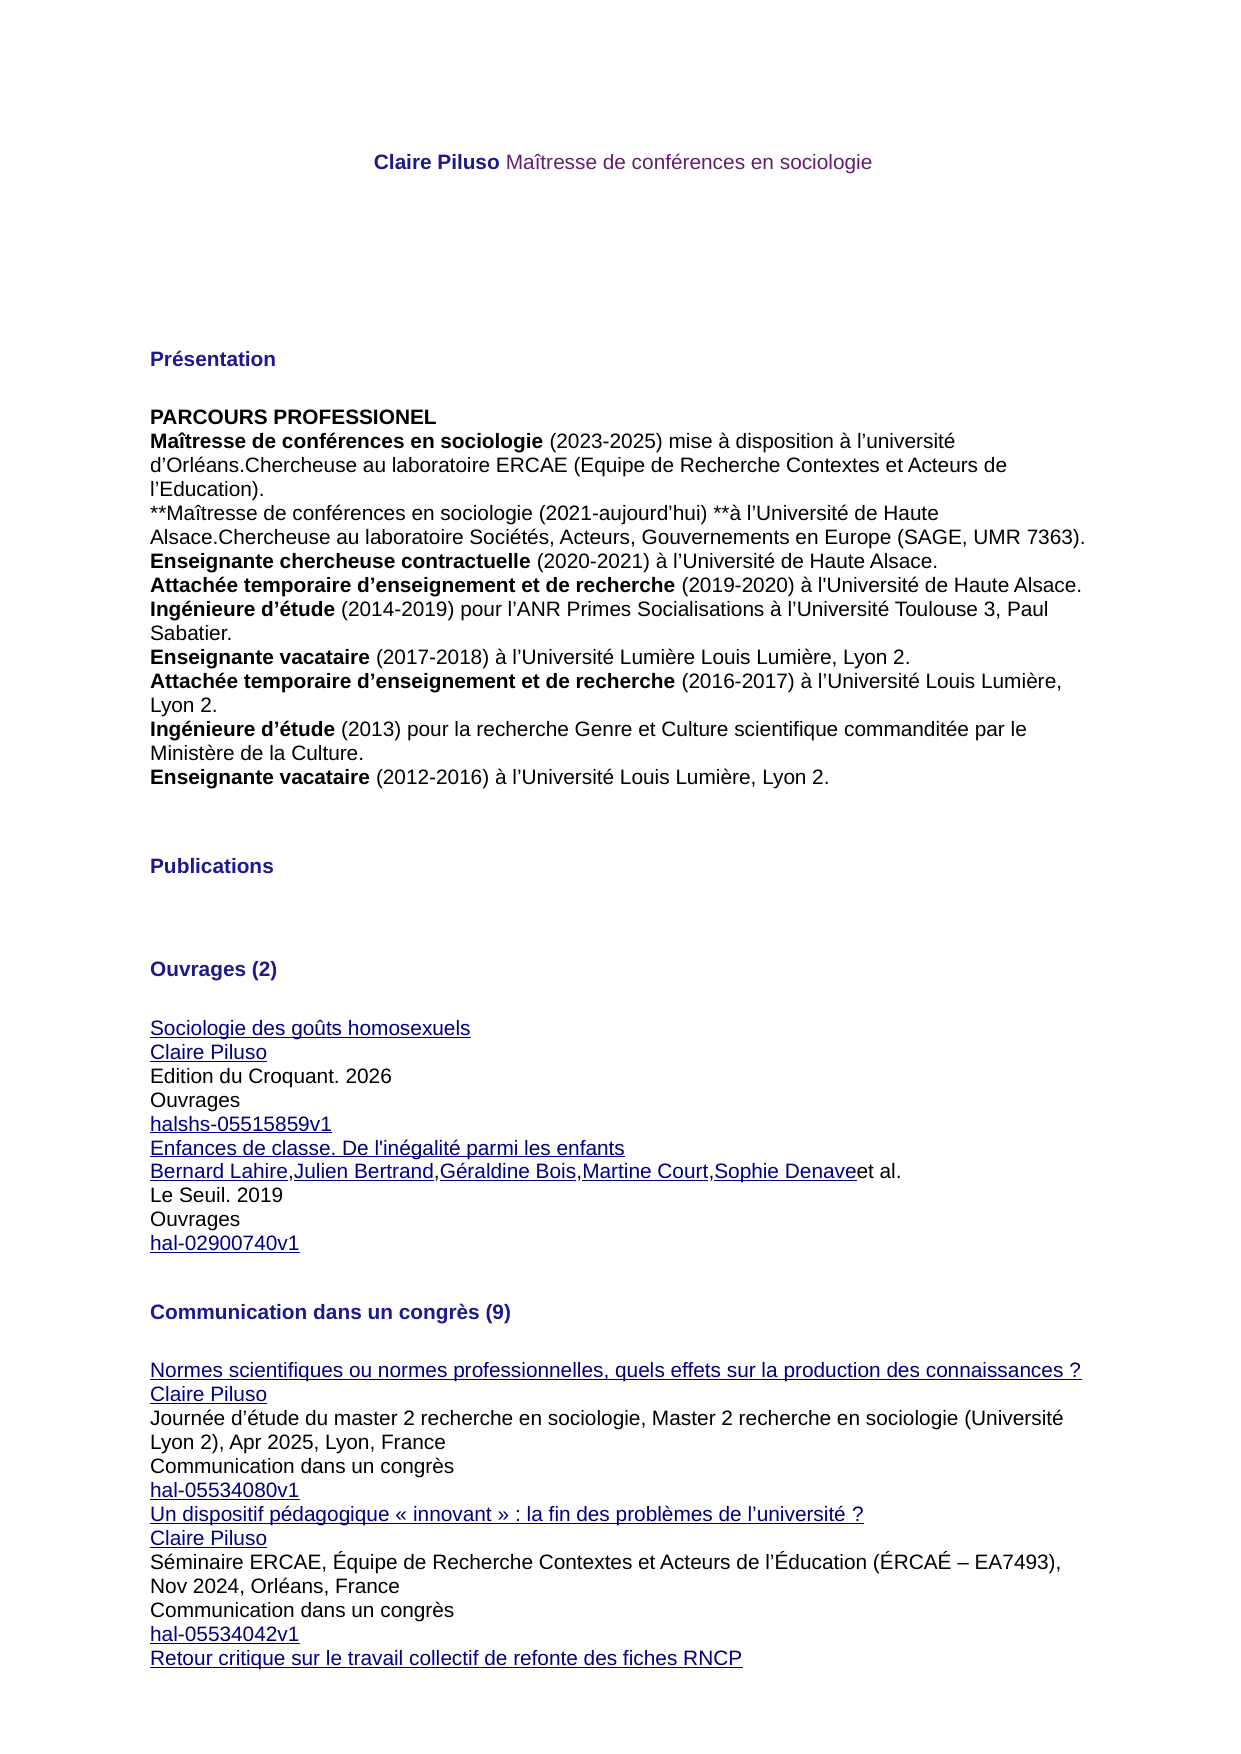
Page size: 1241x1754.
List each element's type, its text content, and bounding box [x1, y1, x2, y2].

subtitle Claire Piluso Maîtresse de conférences en sociologie [150, 150, 1090, 174]
table_header Normes scientifiques ou normes professionnelles, quels effets sur la production des connaissances ? Claire Piluso Journée d’étude du master 2 recherche en sociologie, Master 2 recherche en sociologie (Université Lyon 2), Apr 2025, Lyon, France Communication dans un congrès hal-05534080v1 [150, 1358, 1090, 1502]
text Enseignante vacataire (2017-2018) à l’Université Lumière Louis Lumière, Lyon 2. [150, 645, 1090, 669]
text **Maîtresse de conférences en sociologie (2021-aujourd’hui) **à l’Université de Haute Alsace.Chercheuse au laboratoire Sociétés, Acteurs, Gouvernements en Europe (SAGE, UMR 7363). [150, 501, 1090, 549]
text Ingénieure d’étude (2013) pour la recherche Genre et Culture scientifique commanditée par le Ministère de la Culture. [150, 717, 1090, 764]
text Enseignante vacataire (2012-2016) à l’Université Louis Lumière, Lyon 2. [150, 764, 1090, 788]
subtitle Communication dans un congrès (9) [150, 1300, 1090, 1324]
text Attachée temporaire d’enseignement et de recherche (2019-2020) à l'Université de Haute Alsace. [150, 573, 1090, 597]
text PARCOURS PROFESSIONEL [150, 405, 1090, 429]
table_cell Un dispositif pédagogique « innovant » : la fin des problèmes de l’université ? Claire Piluso Séminaire ERCAE, Équipe de Recherche Contextes et Acteurs de l’Éducation (ÉRCAÉ – EA7493), Nov 2024, Orléans, France Communication dans un congrès hal-05534042v1 [150, 1502, 1090, 1646]
subtitle Publications [150, 854, 1090, 878]
text Ingénieure d’étude (2014-2019) pour l’ANR Primes Socialisations à l’Université Toulouse 3, Paul Sabatier. [150, 597, 1090, 645]
table_cell Retour critique sur le travail collectif de refonte des fiches RNCP [150, 1646, 1090, 1670]
table_header Sociologie des goûts homosexuels Claire Piluso Edition du Croquant. 2026 Ouvrages halshs-05515859v1 [150, 1016, 1090, 1135]
text Attachée temporaire d’enseignement et de recherche (2016-2017) à l’Université Louis Lumière, Lyon 2. [150, 669, 1090, 717]
table_cell Enfances de classe. De l'inégalité parmi les enfants Bernard Lahire,Julien Bertrand,Géraldine Bois,Martine Court,Sophie Denaveet al. Le Seuil. 2019 Ouvrages hal-02900740v1 [150, 1135, 1090, 1255]
subtitle Présentation [150, 347, 1090, 371]
text Maîtresse de conférences en sociologie (2023-2025) mise à disposition à l’université d’Orléans.Chercheuse au laboratoire ERCAE (Equipe de Recherche Contextes et Acteurs de l’Education). [150, 429, 1090, 501]
subtitle Ouvrages (2) [150, 957, 1090, 981]
text Enseignante chercheuse contractuelle (2020-2021) à l’Université de Haute Alsace. [150, 549, 1090, 573]
